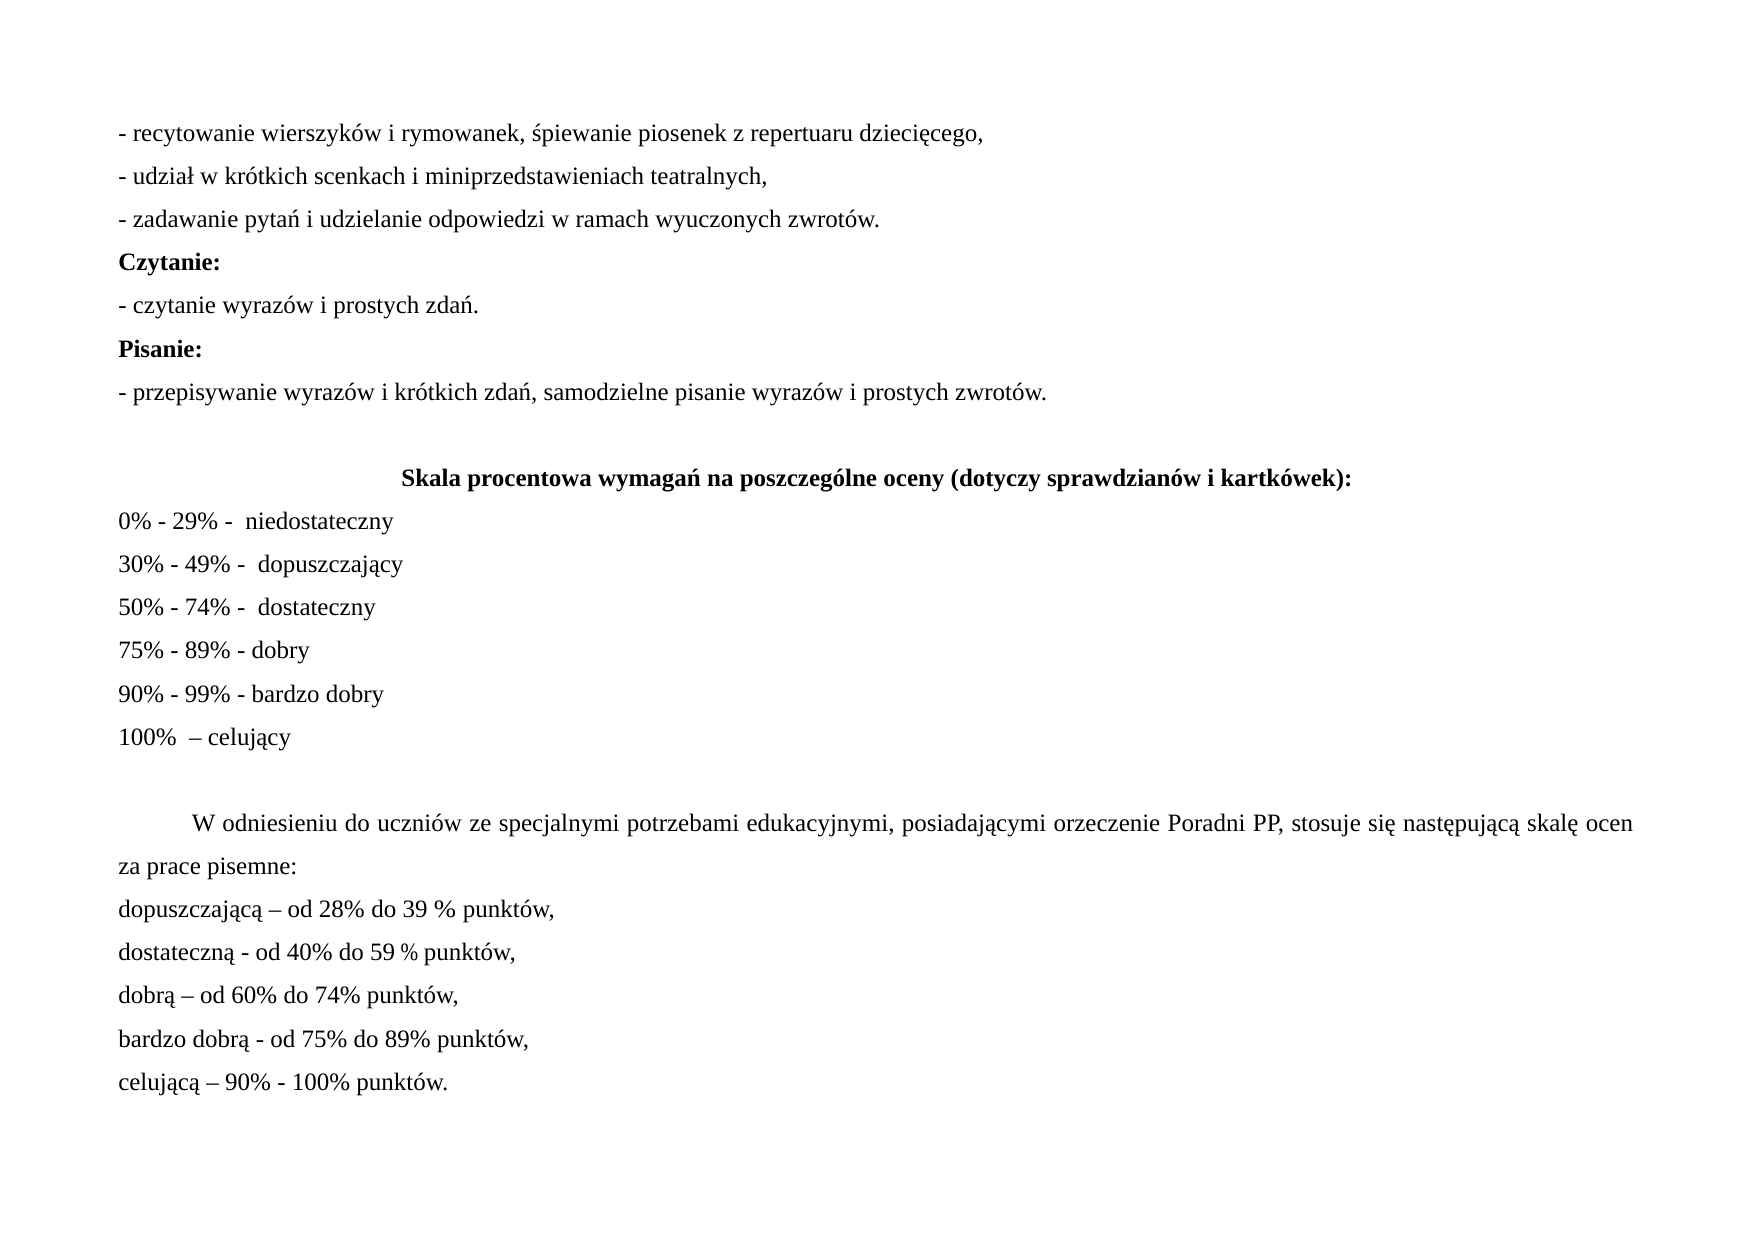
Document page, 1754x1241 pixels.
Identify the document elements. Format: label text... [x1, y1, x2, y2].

text 100% – celujący [118, 722, 1636, 751]
text W odniesieniu do uczniów ze specjalnymi potrzebami edukacyjnymi, posiadającymi orzeczenie Poradni PP, stosuje się następującą skalę ocen za prace pisemne: [118, 808, 1635, 880]
text dobrą – od 60% do 74% punktów, [118, 981, 1635, 1009]
text - zadawanie pytań i udzielanie odpowiedzi w ramach wyuczonych zwrotów. [118, 204, 1636, 233]
text 30% - 49% - dopuszczający [118, 549, 1636, 578]
text - czytanie wyrazów i prostych zdań. [118, 291, 1636, 319]
text - przepisywanie wyrazów i krótkich zdań, samodzielne pisanie wyrazów i prostych zwrotów. [118, 377, 1636, 406]
text 90% - 99% - bardzo dobry [118, 679, 1636, 707]
text celującą – 90% - 100% punktów. [118, 1067, 1635, 1096]
text 50% - 74% - dostateczny [118, 592, 1636, 621]
text Pisanie: [118, 334, 1636, 362]
text Czytanie: [118, 247, 1636, 276]
text 0% - 29% - niedostateczny [118, 506, 1636, 535]
text 75% - 89% - dobry [118, 636, 1636, 664]
text Skala procentowa wymagań na poszczególne oceny (dotyczy sprawdzianów i kartkówek): [118, 463, 1636, 492]
text dostateczną - od 40% do 59 % punktów, [118, 937, 1635, 966]
text bardzo dobrą - od 75% do 89% punktów, [118, 1024, 1635, 1052]
text - udział w krótkich scenkach i miniprzedstawieniach teatralnych, [118, 161, 1636, 190]
text - recytowanie wierszyków i rymowanek, śpiewanie piosenek z repertuaru dziecięcego, [118, 118, 1636, 147]
text dopuszczającą – od 28% do 39 % punktów, [118, 894, 1635, 923]
